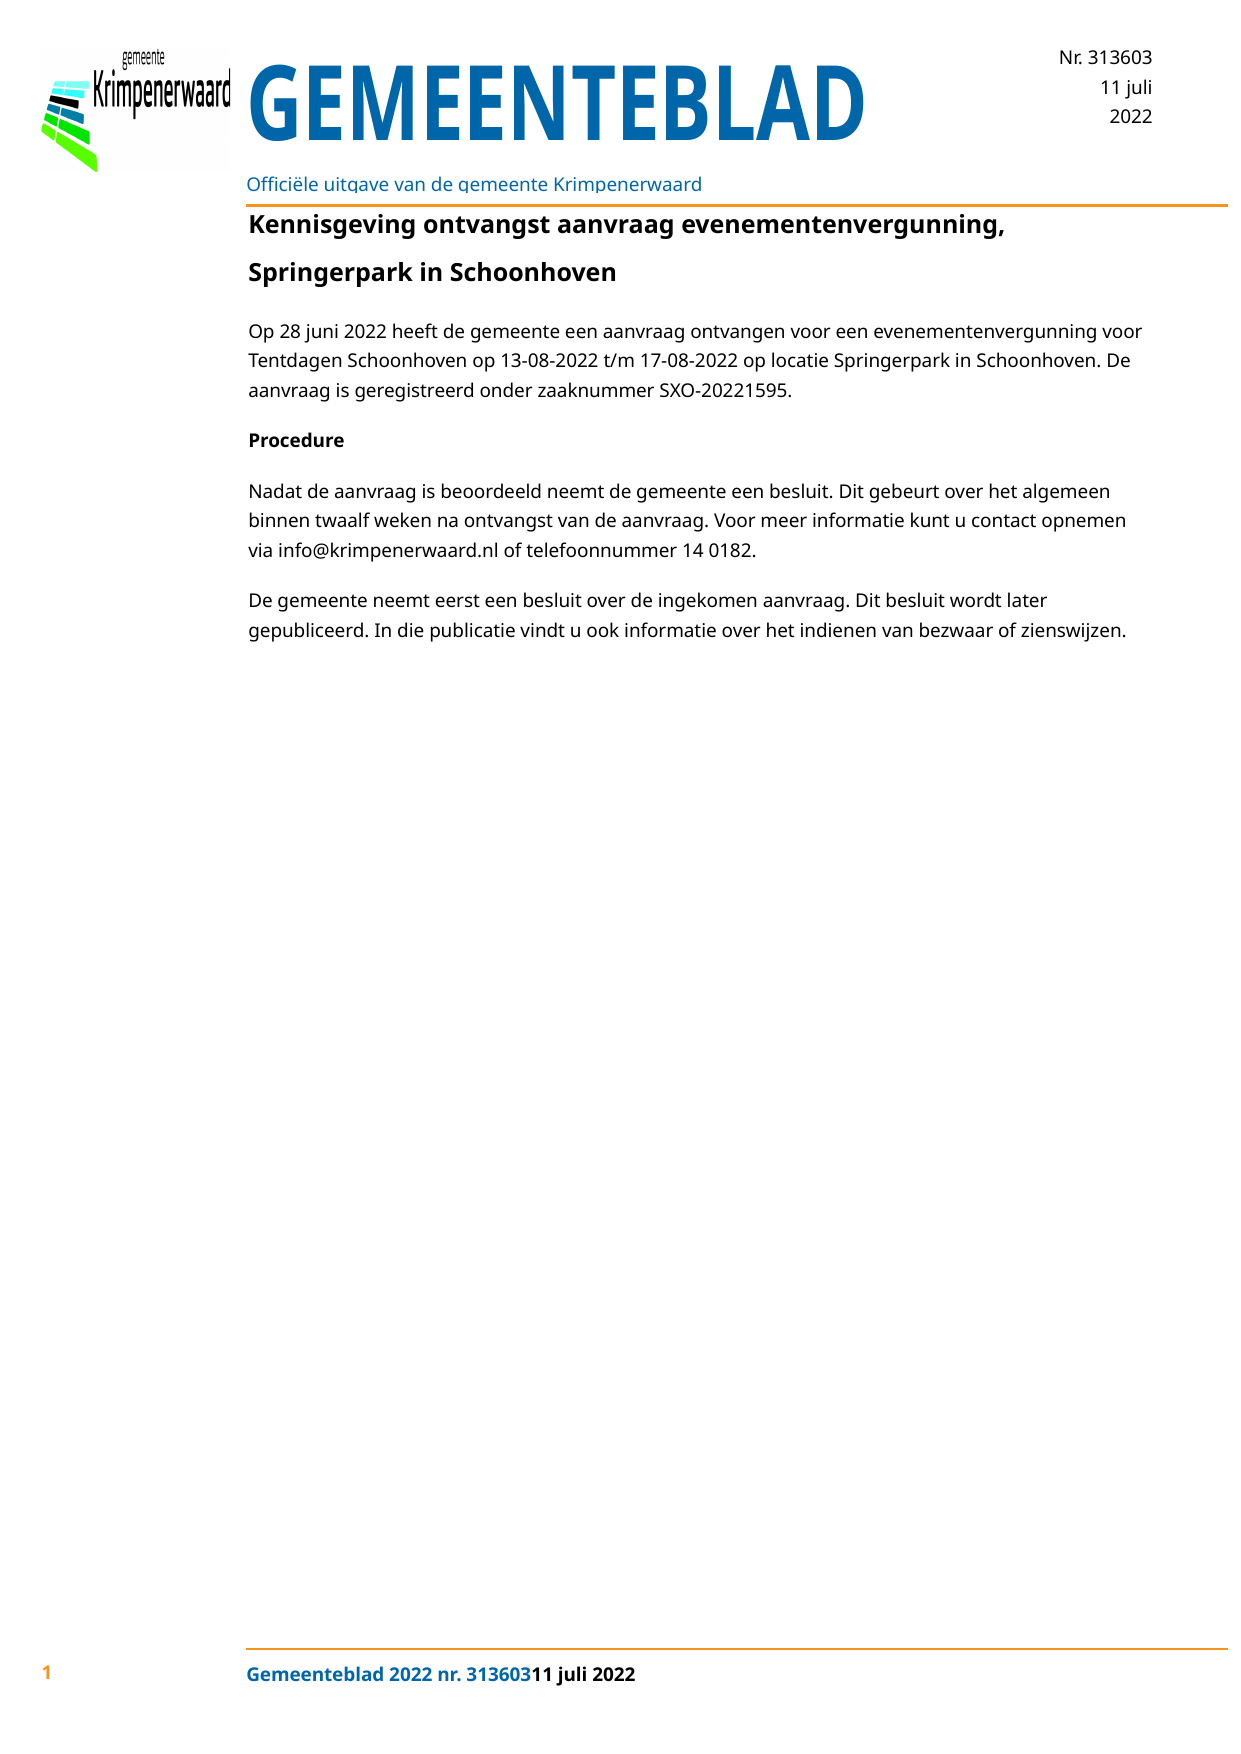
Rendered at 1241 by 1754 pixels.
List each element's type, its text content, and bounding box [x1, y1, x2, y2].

text Procedure [248, 427, 1152, 453]
text Nadat de aanvraag is beoordeeld neemt de gemeente een besluit. Dit gebeurt over het algemeen binnen twaalf weken na ontvangst van de aanvraag. Voor meer informatie kunt u contact opnemen via info@krimpenerwaard.nl of telefoonnummer 14 0182. [248, 478, 1152, 563]
text Op 28 juni 2022 heeft de gemeente een aanvraag ontvangen voor een evenementenvergunning voor Tentdagen Schoonhoven op 13-08-2022 t/m 17-08-2022 op locatie Springerpark in Schoonhoven. De aanvraag is geregistreerd onder zaaknummer SXO-20221595. [248, 318, 1152, 403]
text Kennisgeving ontvangst aanvraag evenementenvergunning, Springerpark in Schoonhoven [248, 207, 1152, 288]
text De gemeente neemt eerst een besluit over de ingekomen aanvraag. Dit besluit wordt later gepubliceerd. In die publicatie vindt u ook informatie over het indienen van bezwaar of zienswijzen. [248, 587, 1152, 643]
picture [41, 47, 231, 172]
